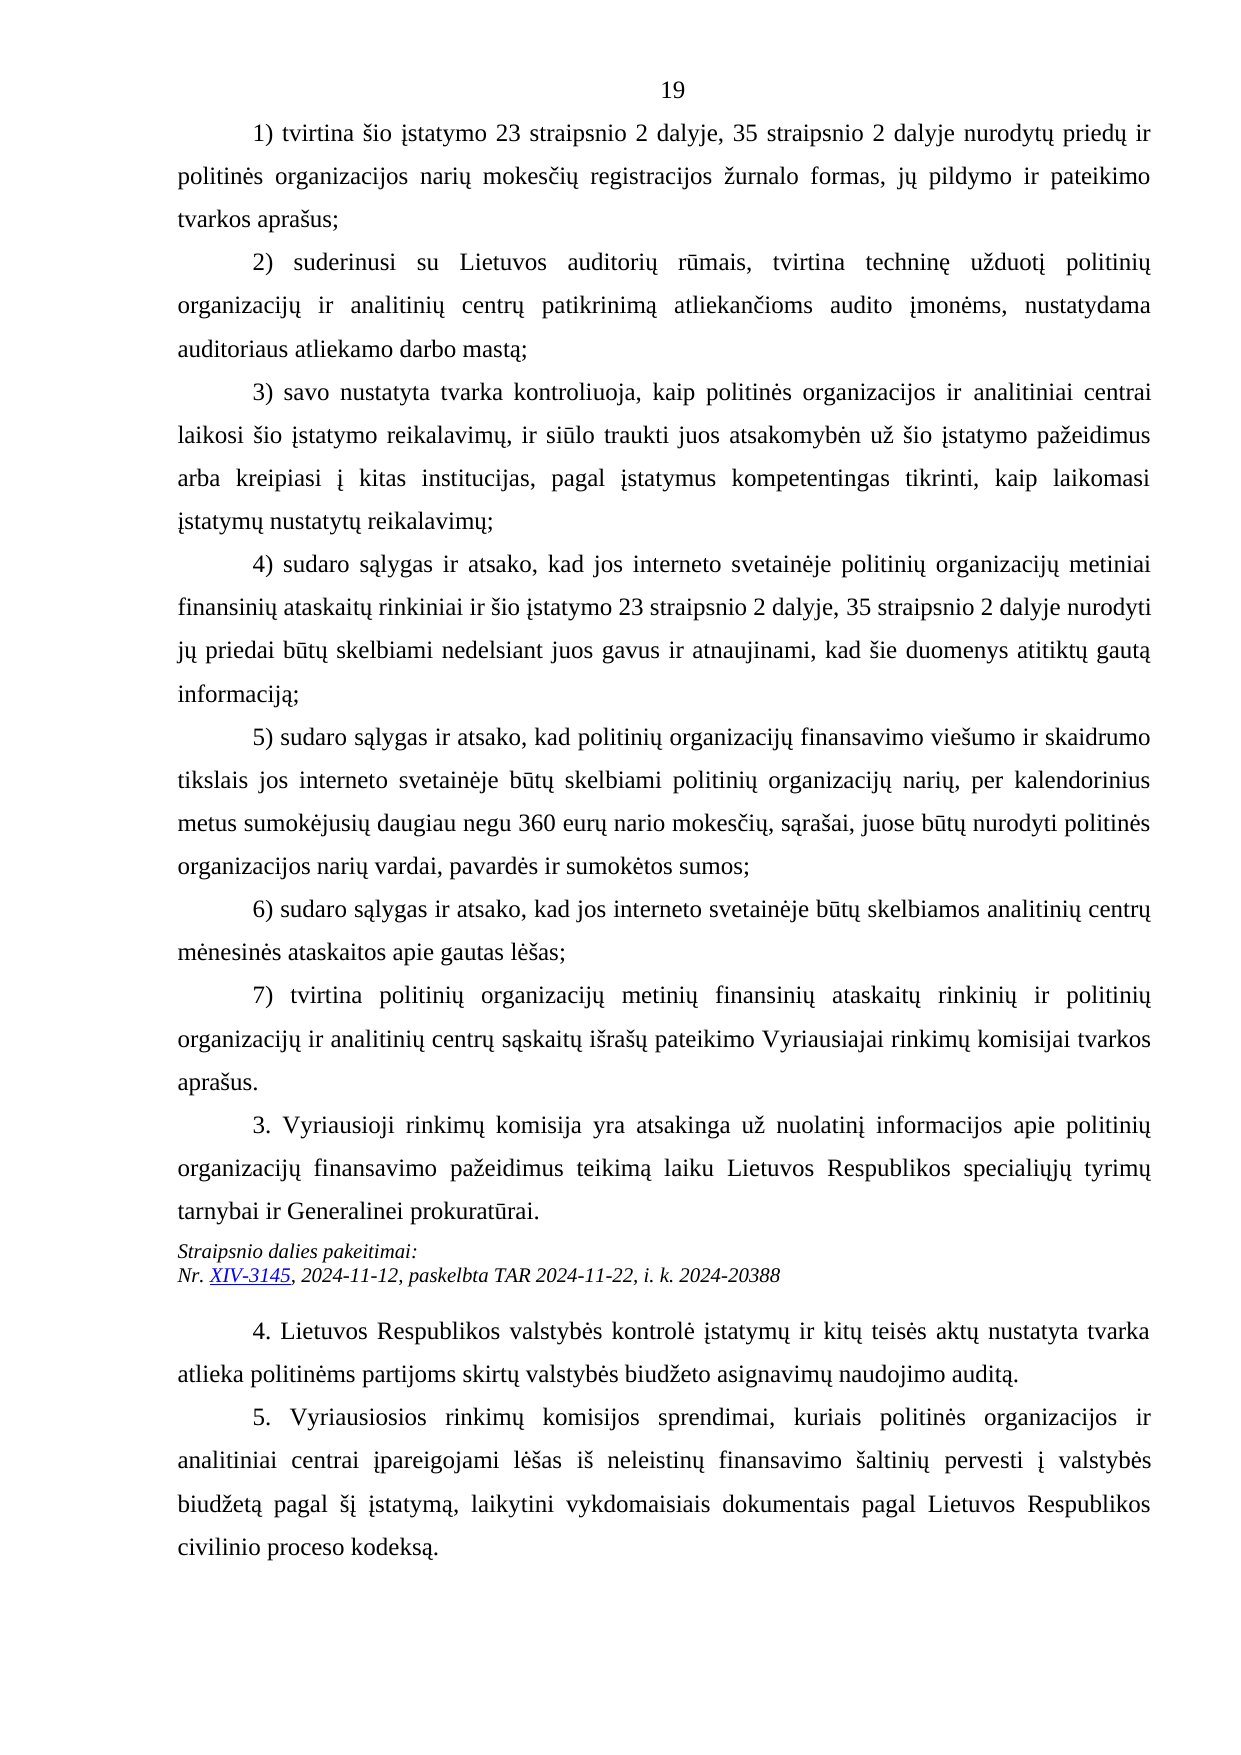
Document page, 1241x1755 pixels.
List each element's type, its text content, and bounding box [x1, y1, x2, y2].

text 4) sudaro sąlygas ir atsako, kad jos interneto svetainėje politinių organizacijų metiniai finansinių ataskaitų rinkiniai ir šio įstatymo 23 straipsnio 2 dalyje, 35 straipsnio 2 dalyje nurodyti jų priedai būtų skelbiami nedelsiant juos gavus ir atnaujinami, kad šie duomenys atitiktų gautą informaciją; [177, 549, 1152, 707]
text 1) tvirtina šio įstatymo 23 straipsnio 2 dalyje, 35 straipsnio 2 dalyje nurodytų priedų ir politinės organizacijos narių mokesčių registracijos žurnalo formas, jų pildymo ir pateikimo tvarkos aprašus; [177, 118, 1152, 233]
text 5. Vyriausiosios rinkimų komisijos sprendimai, kuriais politinės organizacijos ir analitiniai centrai įpareigojami lėšas iš neleistinų finansavimo šaltinių pervesti į valstybės biudžetą pagal šį įstatymą, laikytini vykdomaisiais dokumentais pagal Lietuvos Respublikos civilinio proceso kodeksą. [177, 1402, 1152, 1561]
text 3) savo nustatyta tvarka kontroliuoja, kaip politinės organizacijos ir analitiniai centrai laikosi šio įstatymo reikalavimų, ir siūlo traukti juos atsakomybėn už šio įstatymo pažeidimus arba kreipiasi į kitas institucijas, pagal įstatymus kompetentingas tikrinti, kaip laikomasi įstatymų nustatytų reikalavimų; [177, 377, 1152, 535]
text 4. Lietuvos Respublikos valstybės kontrolė įstatymų ir kitų teisės aktų nustatyta tvarka atlieka politinėms partijoms skirtų valstybės biudžeto asignavimų naudojimo auditą. [177, 1316, 1152, 1388]
text 7) tvirtina politinių organizacijų metinių finansinių ataskaitų rinkinių ir politinių organizacijų ir analitinių centrų sąskaitų išrašų pateikimo Vyriausiajai rinkimų komisijai tvarkos aprašus. [177, 981, 1152, 1096]
text 3. Vyriausioji rinkimų komisija yra atsakinga už nuolatinį informacijos apie politinių organizacijų finansavimo pažeidimus teikimą laiku Lietuvos Respublikos specialiųjų tyrimų tarnybai ir Generalinei prokuratūrai. [177, 1110, 1152, 1225]
text 6) sudaro sąlygas ir atsako, kad jos interneto svetainėje būtų skelbiamos analitinių centrų mėnesinės ataskaitos apie gautas lėšas; [177, 894, 1152, 966]
text Nr. XIV-3145, 2024-11-12, paskelbta TAR 2024-11-22, i. k. 2024-20388 [177, 1263, 1152, 1287]
text 5) sudaro sąlygas ir atsako, kad politinių organizacijų finansavimo viešumo ir skaidrumo tikslais jos interneto svetainėje būtų skelbiami politinių organizacijų narių, per kalendorinius metus sumokėjusių daugiau negu 360 eurų nario mokesčių, sąrašai, juose būtų nurodyti politinės organizacijos narių vardai, pavardės ir sumokėtos sumos; [177, 722, 1152, 880]
text Straipsnio dalies pakeitimai: [177, 1239, 1152, 1263]
text 2) suderinusi su Lietuvos auditorių rūmais, tvirtina techninę užduotį politinių organizacijų ir analitinių centrų patikrinimą atliekančioms audito įmonėms, nustatydama auditoriaus atliekamo darbo mastą; [177, 247, 1152, 362]
